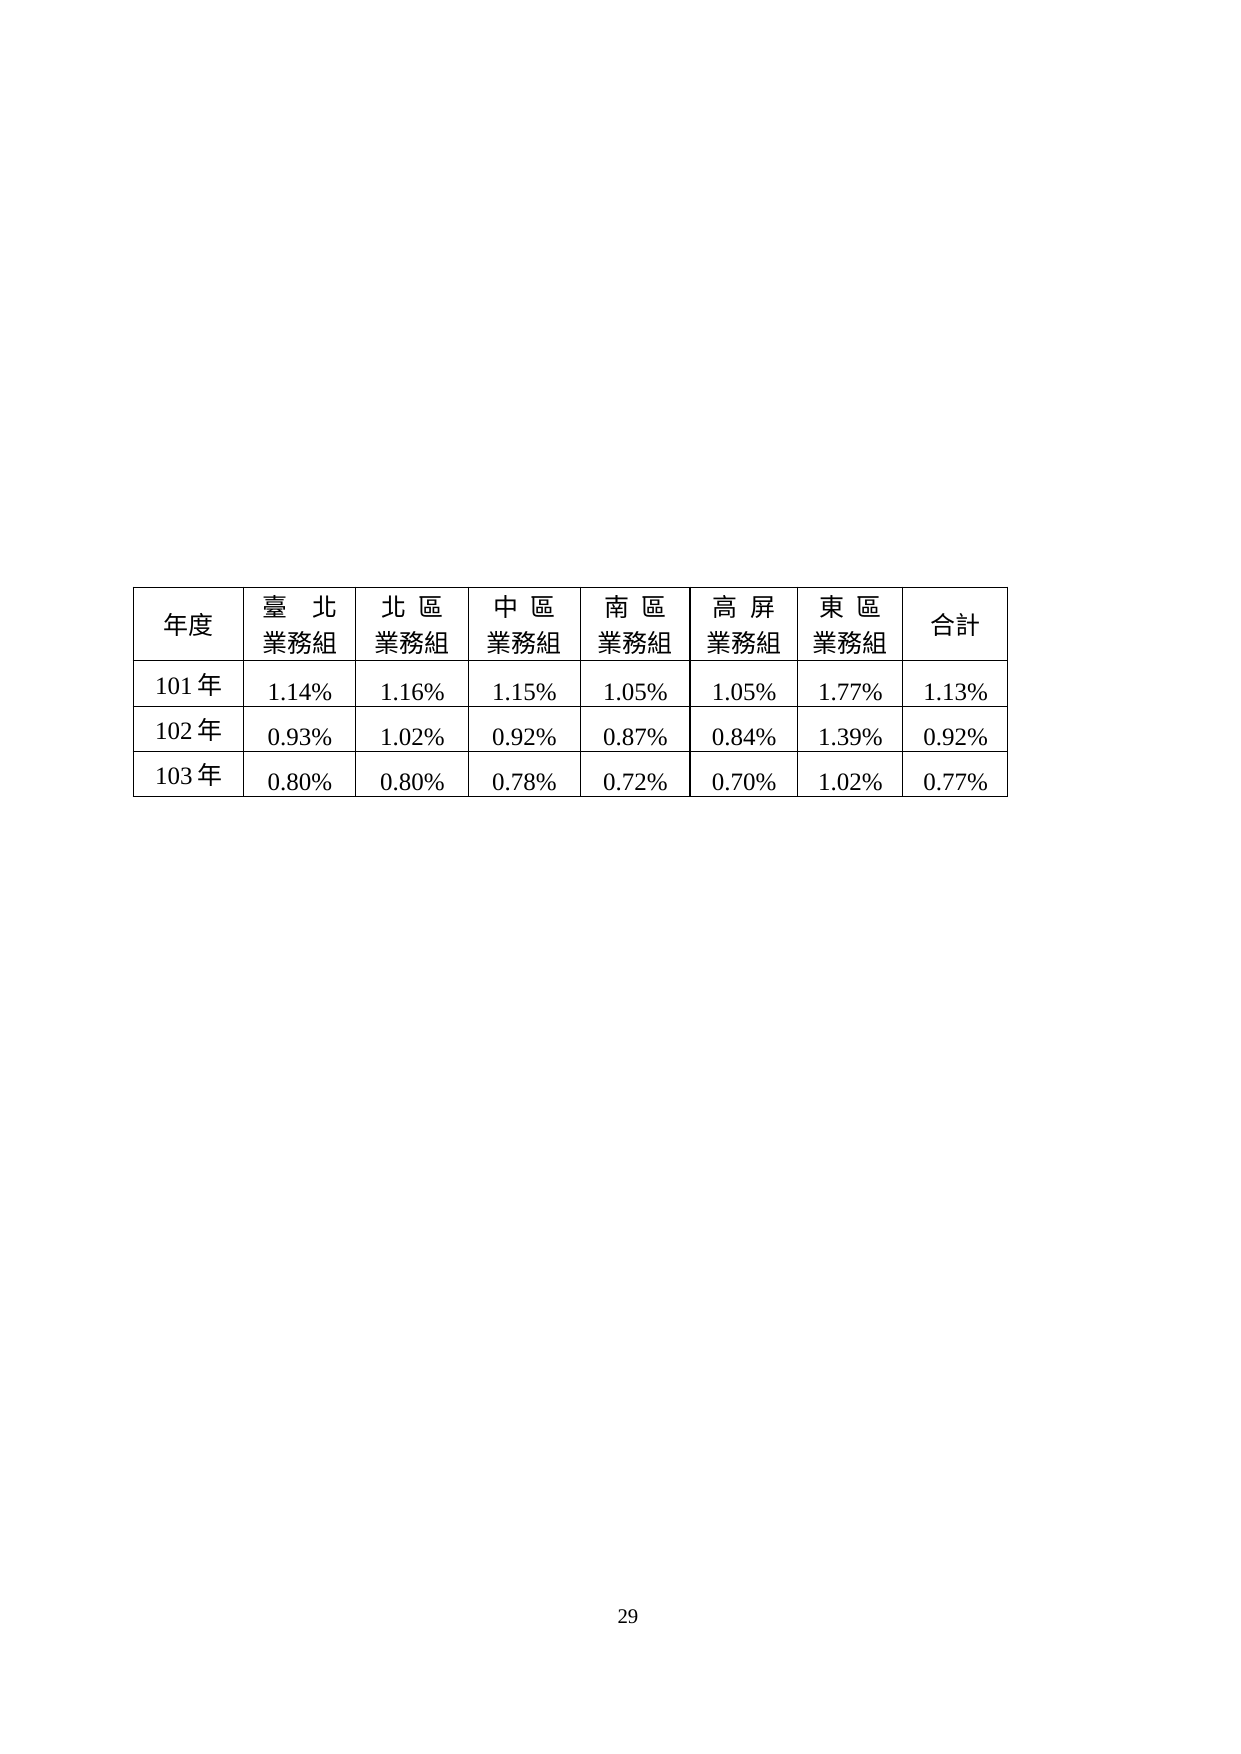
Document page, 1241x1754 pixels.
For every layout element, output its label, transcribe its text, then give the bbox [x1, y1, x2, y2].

table_cell 102年 [134, 707, 243, 751]
table_cell [1008, 751, 1119, 796]
table_cell 0.92% [469, 707, 580, 751]
table_cell 101年 [134, 661, 243, 706]
table_cell 1.05% [581, 661, 689, 706]
table_cell [104, 660, 133, 706]
table_cell 北 區 業務組 [356, 588, 468, 660]
table_cell 中 區 業務組 [469, 588, 580, 660]
table_cell [1119, 751, 1134, 796]
table_cell [280, 553, 376, 587]
table_cell 1.02% [798, 752, 902, 796]
table_cell 臺 北 業務組 [244, 588, 355, 660]
table_cell 合計 [903, 588, 1007, 660]
table_cell [1008, 660, 1119, 706]
table_cell 1.16% [356, 661, 468, 706]
table_cell [1119, 553, 1134, 587]
table_cell 1.02% [356, 707, 468, 751]
table_cell 103年 [134, 752, 243, 796]
table_cell [104, 553, 177, 587]
table_cell 0.80% [356, 752, 468, 796]
table_cell [569, 553, 661, 587]
table_cell [661, 553, 750, 587]
table_cell 0.80% [244, 752, 355, 796]
table_cell 1.15% [469, 661, 580, 706]
table_cell [1119, 660, 1134, 706]
table_cell [1119, 89, 1134, 553]
table_cell 0.93% [244, 707, 355, 751]
table_cell [177, 553, 280, 587]
table_cell 0.78% [469, 752, 580, 796]
table_cell 南 區 業務組 [581, 588, 689, 660]
table_cell [104, 587, 133, 660]
table_cell [1008, 553, 1119, 587]
table_cell 高 屏 業務組 [691, 588, 797, 660]
table_cell [1119, 587, 1134, 660]
table_cell 0.92% [903, 707, 1007, 751]
table_cell 1.39% [798, 707, 902, 751]
table_cell [104, 89, 1008, 553]
table_cell 1.05% [691, 661, 797, 706]
table_cell [750, 553, 1008, 587]
table_cell [1008, 587, 1119, 660]
table_cell 0.84% [691, 707, 797, 751]
table_cell [1119, 706, 1134, 751]
table_cell 東 區 業務組 [798, 588, 902, 660]
table_cell [104, 706, 133, 751]
table_cell [1008, 89, 1119, 553]
table_cell 0.70% [691, 752, 797, 796]
table_cell 0.77% [903, 752, 1007, 796]
table_cell [376, 553, 474, 587]
table_cell 0.87% [581, 707, 689, 751]
table_cell [474, 553, 569, 587]
table_cell 1.77% [798, 661, 902, 706]
table_cell [1008, 706, 1119, 751]
table_cell [104, 751, 133, 796]
table_cell 0.72% [581, 752, 689, 796]
table_cell 年度 [134, 588, 243, 660]
table_cell 1.13% [903, 661, 1007, 706]
table_header [104, 319, 193, 353]
table_cell 1.14% [244, 661, 355, 706]
